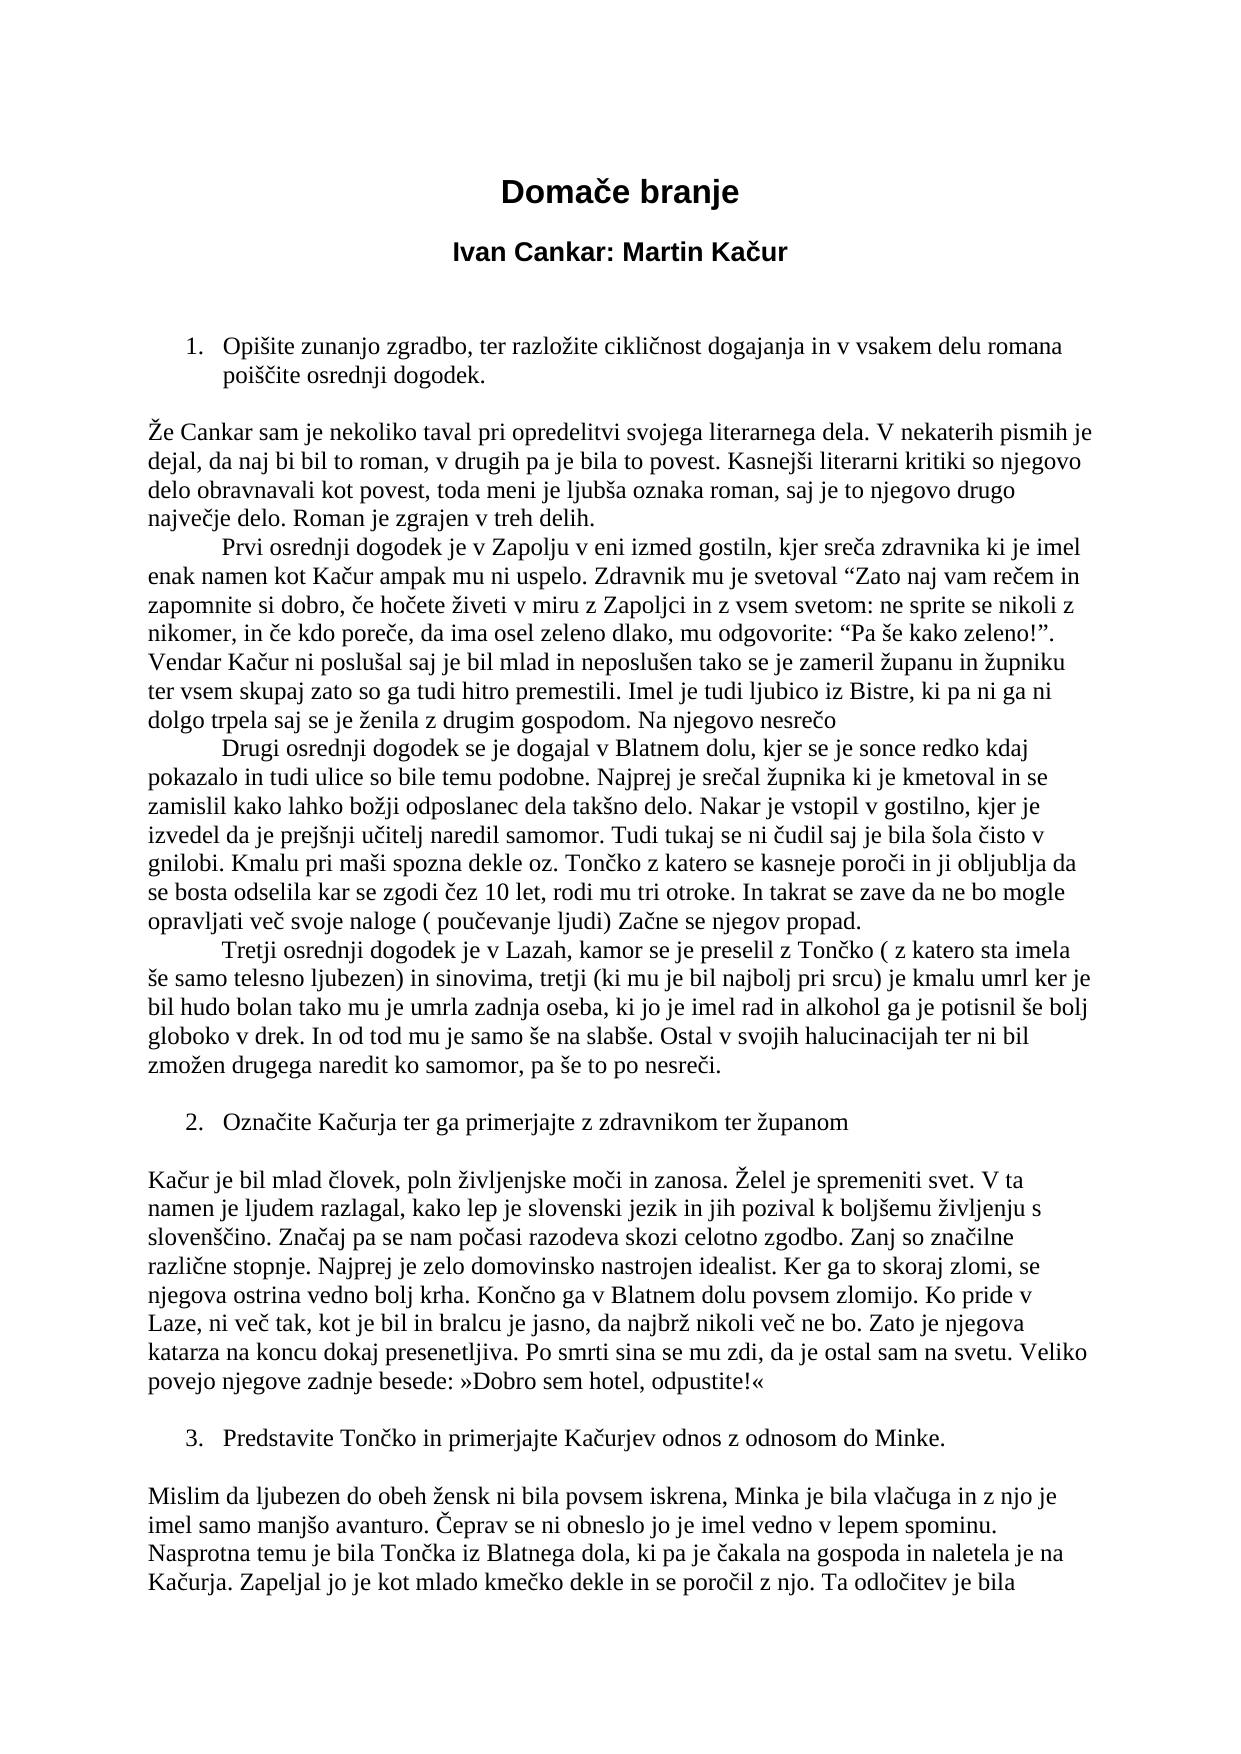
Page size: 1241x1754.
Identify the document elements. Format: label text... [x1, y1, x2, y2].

text Mislim da ljubezen do obeh žensk ni bila povsem iskrena, Minka je bila vlačuga in z njo je imel samo manjšo avanturo. Čeprav se ni obneslo jo je imel vedno v lepem spominu. Nasprotna temu je bila Tončka iz Blatnega dola, ki pa je čakala na gospoda in naletela je na Kačurja. Zapeljal jo je kot mlado kmečko dekle in se poročil z njo. Ta odločitev je bila [148, 1481, 1093, 1596]
text Tretji osrednji dogodek je v Lazah, kamor se je preselil z Tončko ( z katero sta imela še samo telesno ljubezen) in sinovima, tretji (ki mu je bil najbolj pri srcu) je kmalu umrl ker je bil hudo bolan tako mu je umrla zadnja oseba, ki jo je imel rad in alkohol ga je potisnil še bolj globoko v drek. In od tod mu je samo še na slabše. Ostal v svojih halucinacijah ter ni bil zmožen drugega naredit ko samomor, pa še to po nesreči. [148, 935, 1093, 1078]
text Prvi osrednji dogodek je v Zapolju v eni izmed gostiln, kjer sreča zdravnika ki je imel enak namen kot Kačur ampak mu ni uspelo. Zdravnik mu je svetoval “Zato naj vam rečem in zapomnite si dobro, če hočete živeti v miru z Zapoljci in z vsem svetom: ne sprite se nikoli z nikomer, in če kdo poreče, da ima osel zeleno dlako, mu odgovorite: “Pa še kako zeleno!”. Vendar Kačur ni poslušal saj je bil mlad in neposlušen tako se je zameril županu in župniku ter vsem skupaj zato so ga tudi hitro premestili. Imel je tudi ljubico iz Bistre, ki pa ni ga ni dolgo trpela saj se je ženila z drugim gospodom. Na njegovo nesrečo [148, 532, 1093, 733]
subtitle Domače branje [148, 173, 1093, 211]
text Kačur je bil mlad človek, poln življenjske moči in zanosa. Želel je spremeniti svet. V ta namen je ljudem razlagal, kako lep je slovenski jezik in jih pozival k boljšemu življenju s slovenščino. Značaj pa se nam počasi razodeva skozi celotno zgodbo. Zanj so značilne različne stopnje. Najprej je zelo domovinsko nastrojen idealist. Ker ga to skoraj zlomi, se njegova ostrina vedno bolj krha. Končno ga v Blatnem dolu povsem zlomijo. Ko pride v Laze, ni več tak, kot je bil in bralcu je jasno, da najbrž nikoli več ne bo. Zato je njegova katarza na koncu dokaj presenetljiva. Po smrti sina se mu zdi, da je ostal sam na svetu. Veliko povejo njegove zadnje besede: »Dobro sem hotel, odpustite!« [148, 1165, 1093, 1395]
list Opišite zunanjo zgradbo, ter razložite cikličnost dogajanja in v vsakem delu romana poiščite osrednji dogodek. [185, 331, 1093, 388]
list Označite Kačurja ter ga primerjajte z zdravnikom ter županom [185, 1107, 1093, 1136]
text Drugi osrednji dogodek se je dogajal v Blatnem dolu, kjer se je sonce redko kdaj pokazalo in tudi ulice so bile temu podobne. Najprej je srečal župnika ki je kmetoval in se zamislil kako lahko božji odposlanec dela takšno delo. Nakar je vstopil v gostilno, kjer je izvedel da je prejšnji učitelj naredil samomor. Tudi tukaj se ni čudil saj je bila šola čisto v gnilobi. Kmalu pri maši spozna dekle oz. Tončko z katero se kasneje poroči in ji obljublja da se bosta odselila kar se zgodi čez 10 let, rodi mu tri otroke. In takrat se zave da ne bo mogle opravljati več svoje naloge ( poučevanje ljudi) Začne se njegov propad. [148, 733, 1093, 935]
subtitle Ivan Cankar: Martin Kačur [148, 236, 1093, 267]
list Predstavite Tončko in primerjajte Kačurjev odnos z odnosom do Minke. [185, 1423, 1093, 1452]
text Že Cankar sam je nekoliko taval pri opredelitvi svojega literarnega dela. V nekaterih pismih je dejal, da naj bi bil to roman, v drugih pa je bila to povest. Kasnejši literarni kritiki so njegovo delo obravnavali kot povest, toda meni je ljubša oznaka roman, saj je to njegovo drugo največje delo. Roman je zgrajen v treh delih. [148, 417, 1093, 532]
